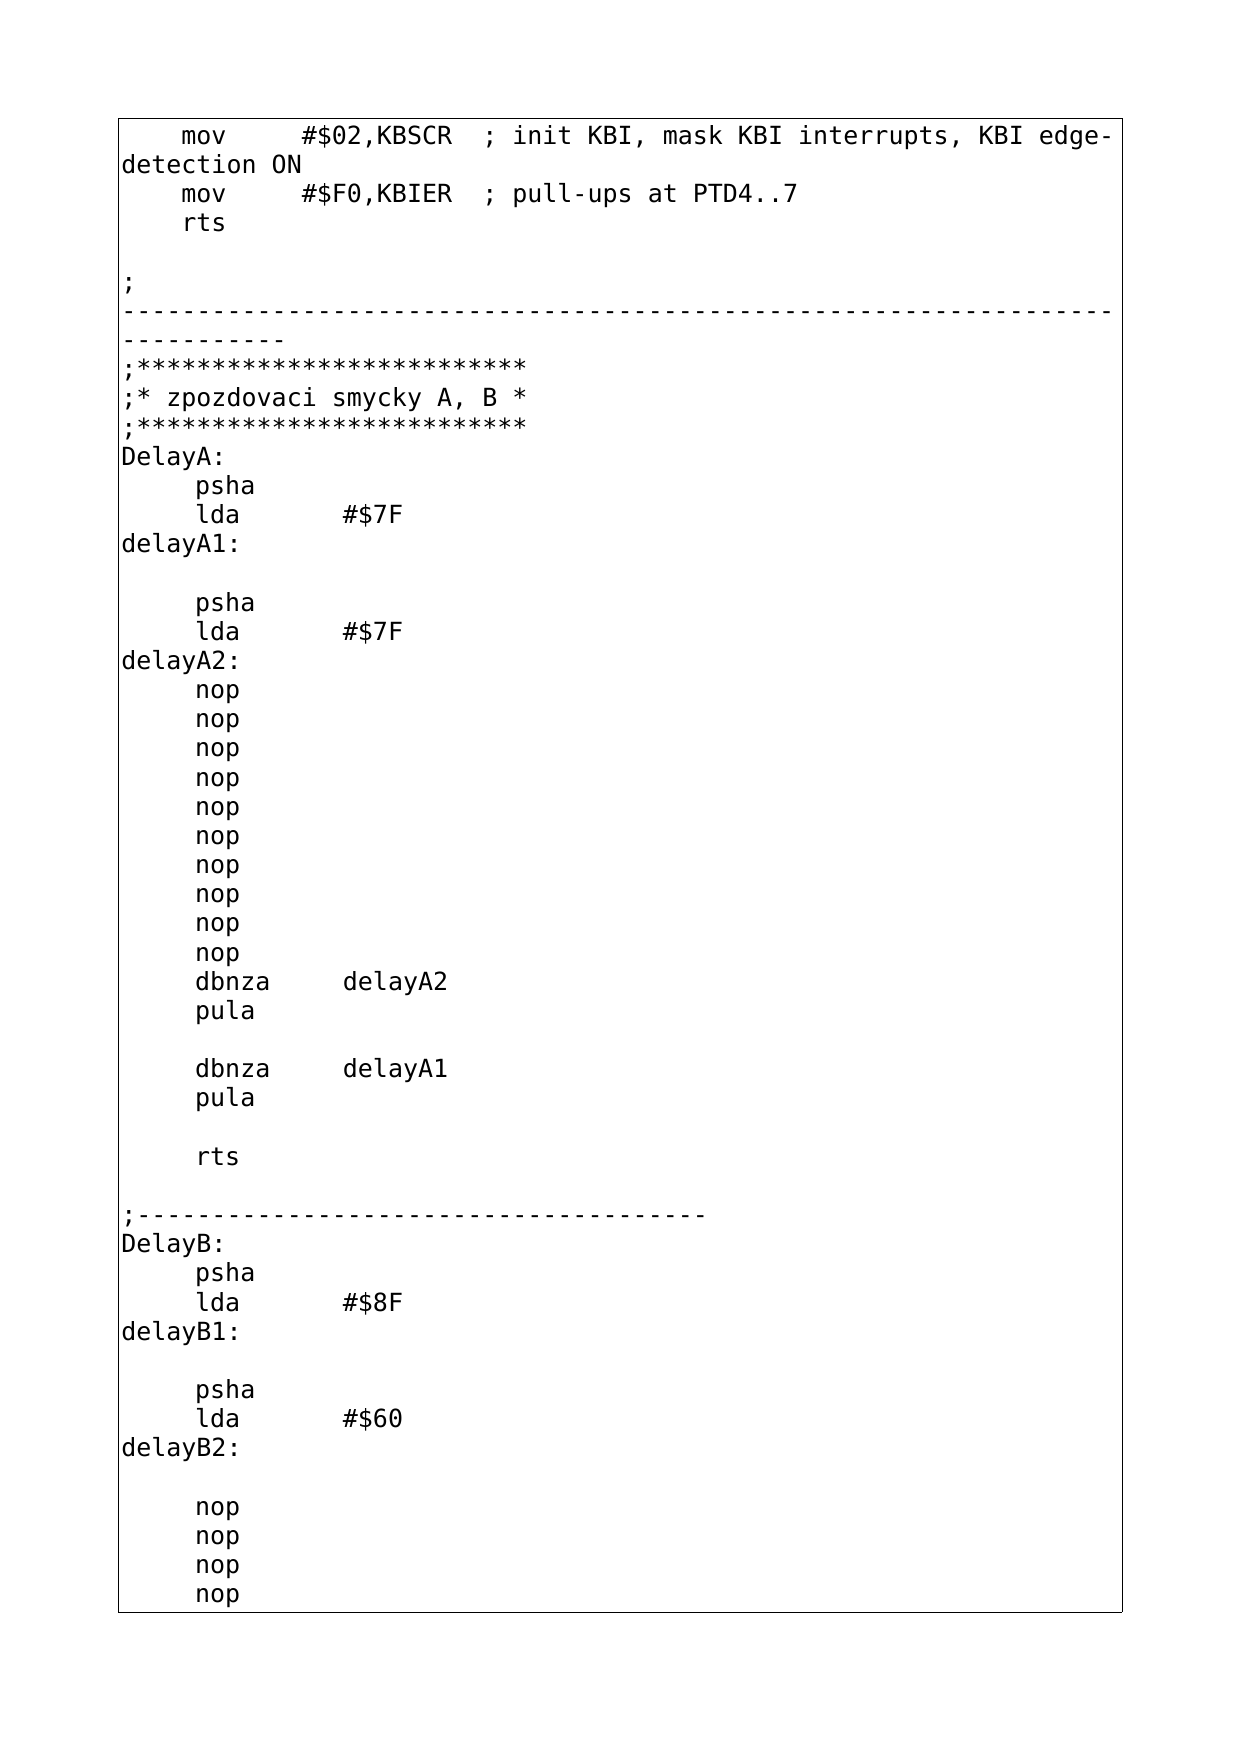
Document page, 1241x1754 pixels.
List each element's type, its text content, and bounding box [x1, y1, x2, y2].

table_header mov #$02,KBSCR ; init KBI, mask KBI interrupts, KBI edge-detection ON mov #$F0,KBIER ; pull-ups at PTD4..7 rts ; ----------------------------------------------------------------------------- ;************************** ;* zpozdovaci smycky A, B * ;************************** DelayA: psha lda #$7F delayA1: psha lda #$7F delayA2: nop nop nop nop nop nop nop nop nop nop dbnza delayA2 pula dbnza delayA1 pula rts ;-------------------------------------- DelayB: psha lda #$8F delayB1: psha lda #$60 delayB2: nop nop nop nop [119, 119, 1122, 1612]
